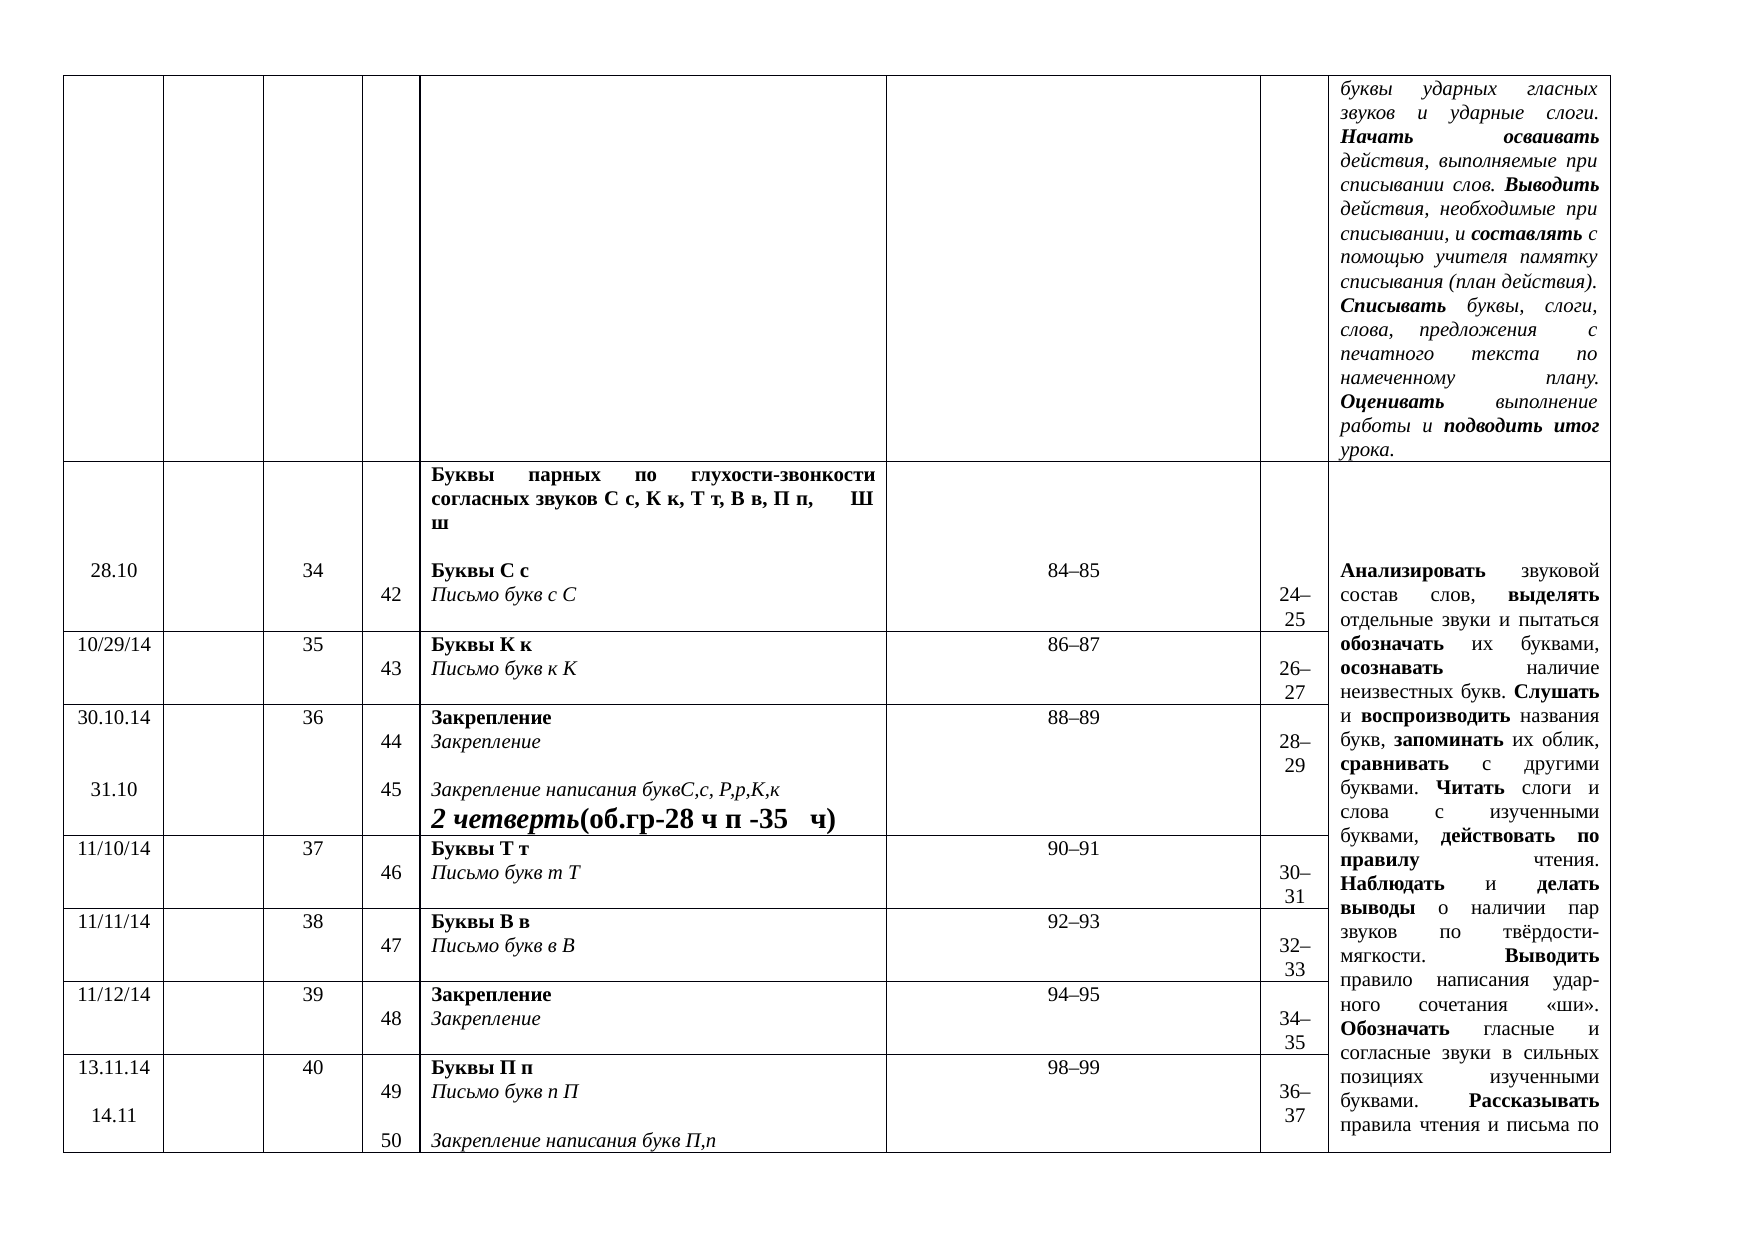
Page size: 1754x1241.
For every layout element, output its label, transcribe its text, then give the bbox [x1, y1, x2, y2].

table_cell 27.10.14 [64, 76, 163, 461]
table_cell Буквы парных по глухости-звонкости согласных звуков С с, К к, Т т, В в, П п, Ш ш Буквы С с Письмо букв с С [421, 462, 886, 631]
table_cell 30–31 [1261, 836, 1328, 908]
table_cell [264, 76, 362, 461]
table_cell 34–35 [1261, 982, 1328, 1054]
table_cell 49 50 [363, 1055, 419, 1152]
table_cell Анализировать звуковой состав слов, выделять отдельные звуки и пытаться обозначать их буквами, осознавать наличие неизвестных букв. Слушать и воспроизводить названия букв, запоминать их облик, сравнивать с другими буквами. Читать слоги и слова с изученными буквами, действовать по правилу чтения. Наблюдать и делать выводы о наличии пар звуков по твёрдости-мягкости. Выводить правило написания удар-ного сочетания «ши». Обозначать гласные и согласные звуки в сильных позициях изученными буквами. Рассказывать правила чтения и письма по [1329, 462, 1610, 1152]
table_cell Буквы Т т Письмо букв т Т [421, 836, 886, 908]
table_cell 10.11.14 [64, 836, 163, 908]
table_cell Буквы В в Письмо букв в В [421, 909, 886, 981]
table_cell 48 [363, 982, 419, 1054]
table_cell [164, 76, 263, 461]
table_cell 88–89 [887, 705, 1260, 834]
table_cell 11.11.14 [64, 909, 163, 981]
table_cell 38 [264, 909, 362, 981]
table_cell 43 [363, 632, 419, 704]
table_cell [1261, 76, 1328, 461]
table_cell 30.10.14 31.10 [64, 705, 163, 834]
table_cell 47 [363, 909, 419, 981]
table_cell 32–33 [1261, 909, 1328, 981]
table_cell [164, 462, 263, 631]
table_cell [164, 836, 263, 908]
table_cell Буквы К к Письмо букв к К [421, 632, 886, 704]
table_cell 98–99 [887, 1055, 1260, 1152]
table_cell 29.10.14 [64, 632, 163, 704]
table_cell 26–27 [1261, 632, 1328, 704]
table_cell Закрепление Закрепление Закрепление написания буквС,с, Р,р,К,к 2 четверть(об.гр-28 ч п -35 ч) [421, 705, 886, 834]
table_cell 12.11.14 [64, 982, 163, 1054]
table_cell 37 [264, 836, 362, 908]
table_cell 90–91 [887, 836, 1260, 908]
table_cell 39 [264, 982, 362, 1054]
table_cell 40 [264, 1055, 362, 1152]
table_cell 44 45 [363, 705, 419, 834]
table_cell 84–85 [887, 462, 1260, 631]
table_cell [887, 76, 1260, 461]
table_cell 36–37 [1261, 1055, 1328, 1152]
table_cell 24–25 [1261, 462, 1328, 631]
table_cell 28–29 [1261, 705, 1328, 834]
table_cell 13.11.14 14.11 [64, 1055, 163, 1152]
table_cell 36 [264, 705, 362, 834]
table_cell 35 [264, 632, 362, 704]
table_cell [164, 1055, 263, 1152]
table_cell 86–87 [887, 632, 1260, 704]
table_cell [421, 76, 886, 461]
table_cell 28.10 [64, 462, 163, 631]
table_cell [164, 632, 263, 704]
table_cell 92–93 [887, 909, 1260, 981]
table_cell Закрепление Закрепление [421, 982, 886, 1054]
table_cell буквы ударных гласных звуков и ударные слоги. Начать осваивать действия, выполняемые при списывании слов. Выводить действия, необходимые при списывании, и составлять с помощью учителя памятку списывания (план действия). Списывать буквы, слоги, слова, предложения с печатного текста по намеченному плану. Оценивать выполнение работы и подводить итог урока. [1329, 76, 1610, 461]
table_cell 94–95 [887, 982, 1260, 1054]
table_cell [164, 705, 263, 834]
table_cell 34 [264, 462, 362, 631]
table_cell [164, 982, 263, 1054]
table_cell 42 [363, 462, 419, 631]
table_cell [164, 909, 263, 981]
table_cell [363, 76, 419, 461]
table_cell 46 [363, 836, 419, 908]
table_cell Буквы П п Письмо букв п П Закрепление написания букв П,п [421, 1055, 886, 1152]
